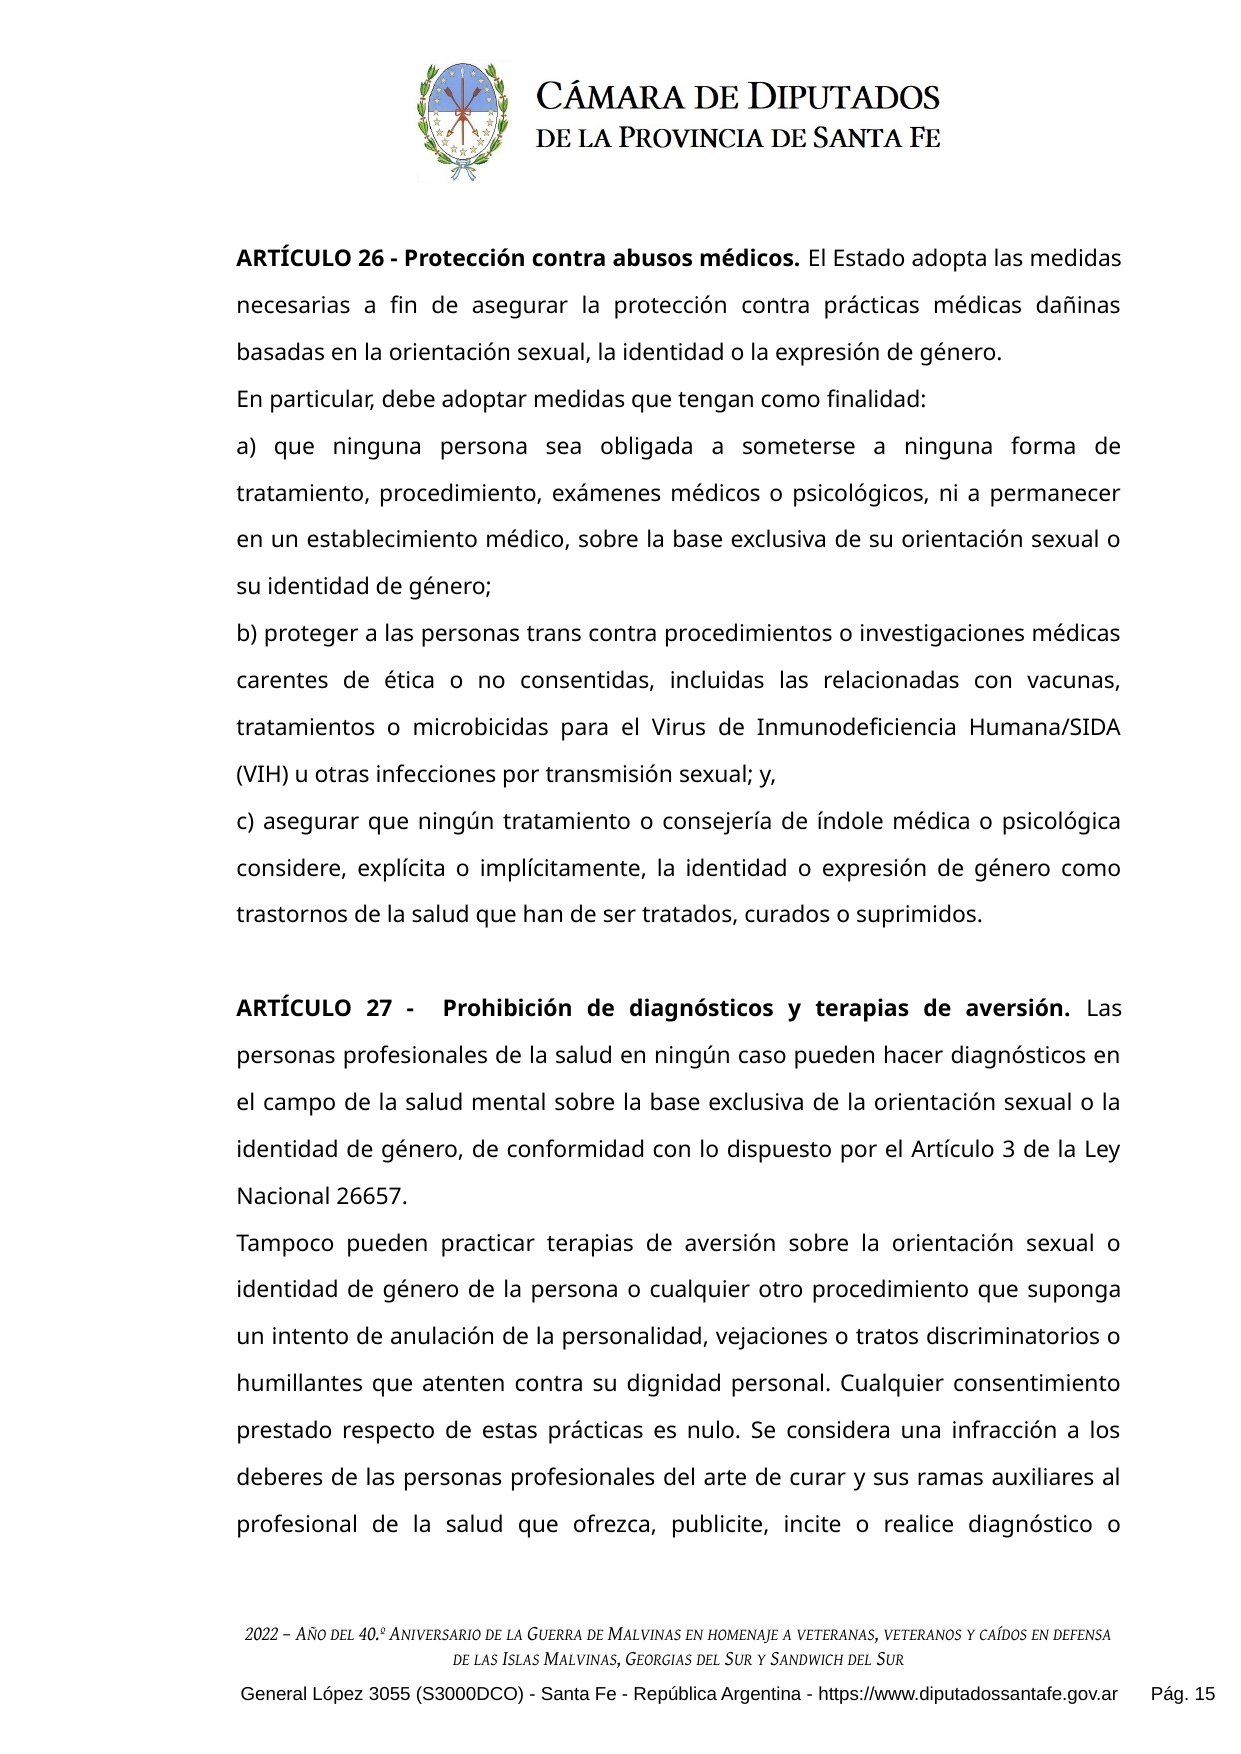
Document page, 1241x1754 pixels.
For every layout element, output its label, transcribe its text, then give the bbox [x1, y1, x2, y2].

text En particular, debe adoptar medidas que tengan como finalidad: [236, 383, 1122, 414]
picture [413, 59, 945, 183]
text ARTÍCULO 26 - Protección contra abusos médicos. El Estado adopta las medidas necesarias a fin de asegurar la protección contra prácticas médicas dañinas basadas en la orientación sexual, la identidad o la expresión de género. [236, 242, 1122, 367]
text b) proteger a las personas trans contra procedimientos o investigaciones médicas carentes de ética o no consentidas, incluidas las relacionadas con vacunas, tratamientos o microbicidas para el Virus de Inmunodeficiencia Humana/SIDA (VIH) u otras infecciones por transmisión sexual; y, [236, 617, 1122, 789]
text ARTÍCULO 27 - Prohibición de diagnósticos y terapias de aversión. Las personas profesionales de la salud en ningún caso pueden hacer diagnósticos en el campo de la salud mental sobre la base exclusiva de la orientación sexual o la identidad de género, de conformidad con lo dispuesto por el Artículo 3 de la Ley Nacional 26657. [236, 992, 1122, 1211]
text c) asegurar que ningún tratamiento o consejería de índole médica o psicológica considere, explícita o implícitamente, la identidad o expresión de género como trastornos de la salud que han de ser tratados, curados o suprimidos. [236, 805, 1122, 930]
text Tampoco pueden practicar terapias de aversión sobre la orientación sexual o identidad de género de la persona o cualquier otro procedimiento que suponga un intento de anulación de la personalidad, vejaciones o tratos discriminatorios o humillantes que atenten contra su dignidad personal. Cualquier consentimiento prestado respecto de estas prácticas es nulo. Se considera una infracción a los deberes de las personas profesionales del arte de curar y sus ramas auxiliares al profesional de la salud que ofrezca, publicite, incite o realice diagnóstico o [236, 1227, 1122, 1539]
text a) que ninguna persona sea obligada a someterse a ninguna forma de tratamiento, procedimiento, exámenes médicos o psicológicos, ni a permanecer en un establecimiento médico, sobre la base exclusiva de su orientación sexual o su identidad de género; [236, 430, 1122, 602]
